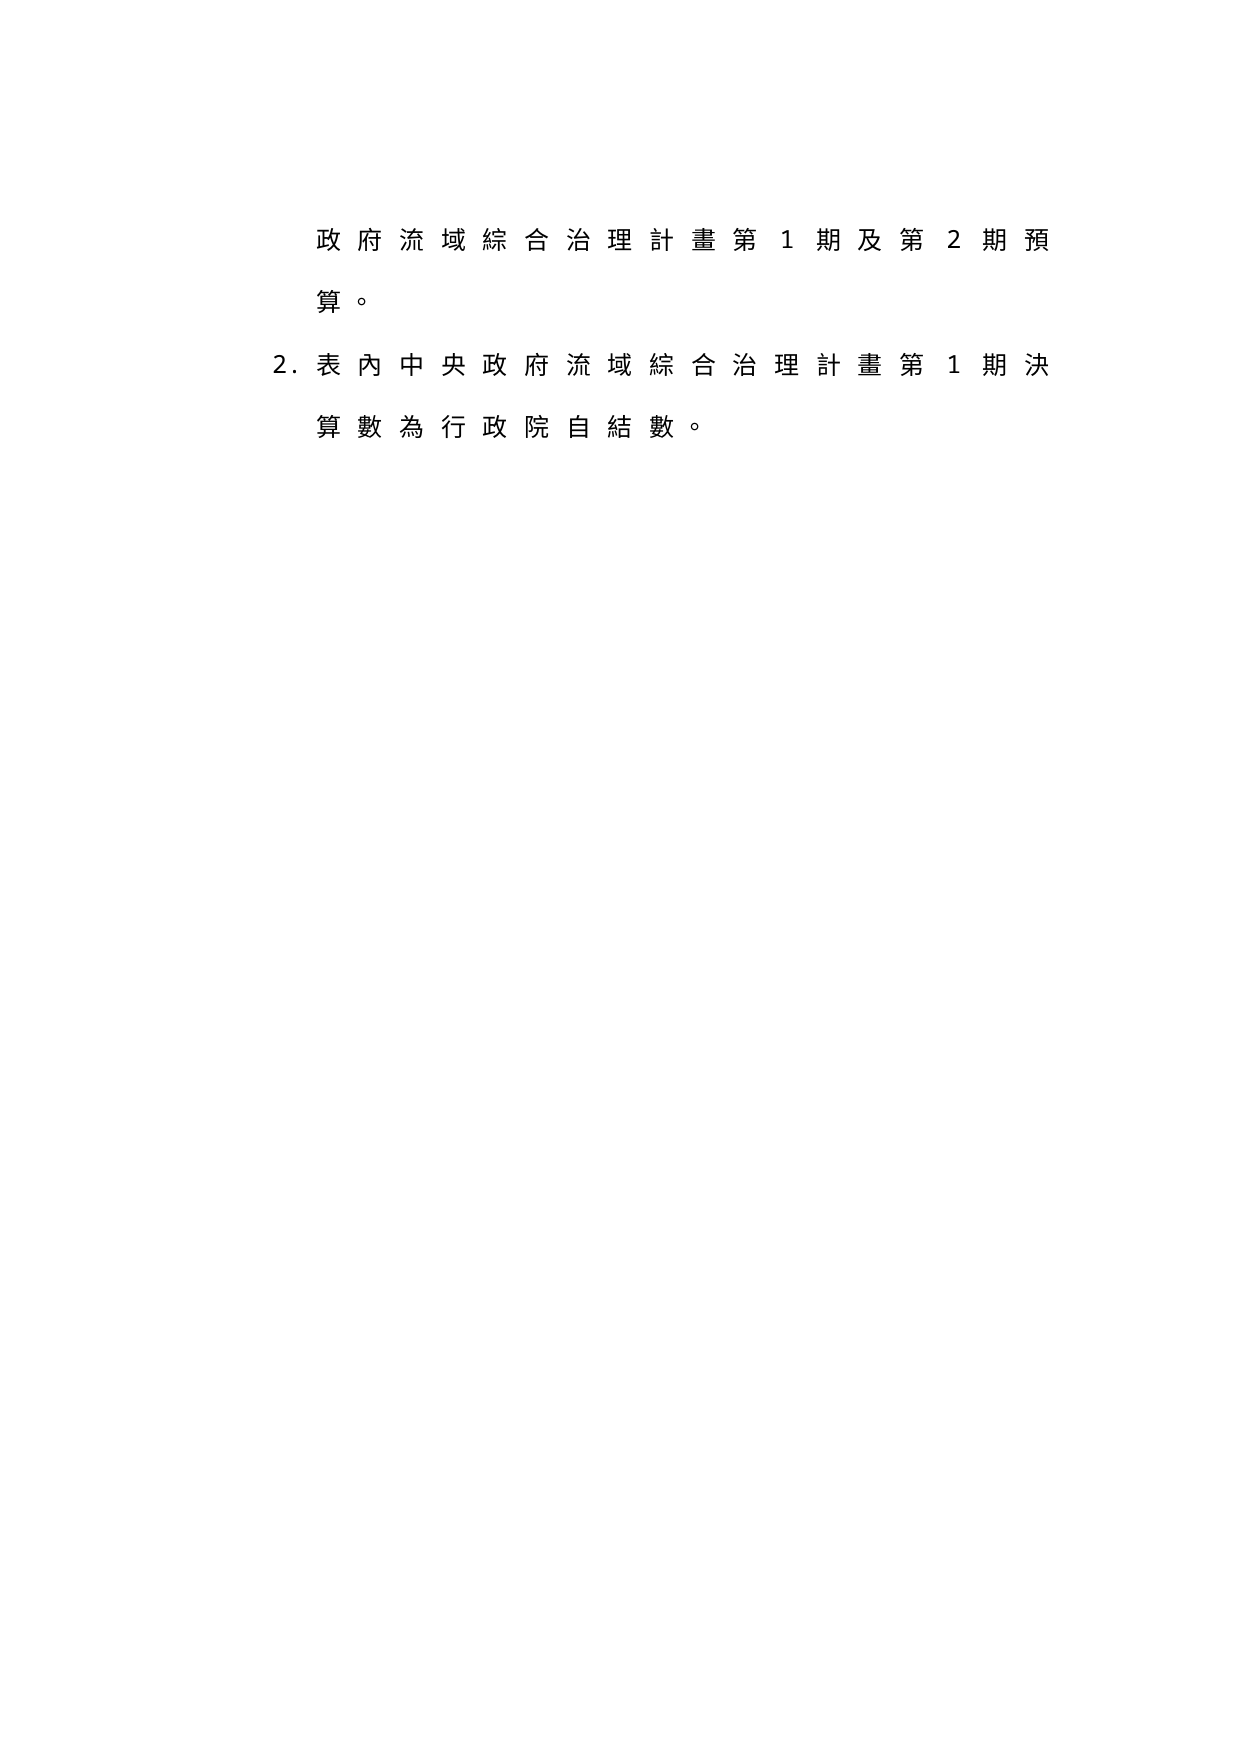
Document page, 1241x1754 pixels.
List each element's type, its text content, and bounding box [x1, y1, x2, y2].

text 政府流域綜合治理計畫第1期及第2期預算。 [183, 197, 1058, 322]
text 2.表內中央政府流域綜合治理計畫第1期決算數為行政院自結數。 [256, 322, 1058, 447]
